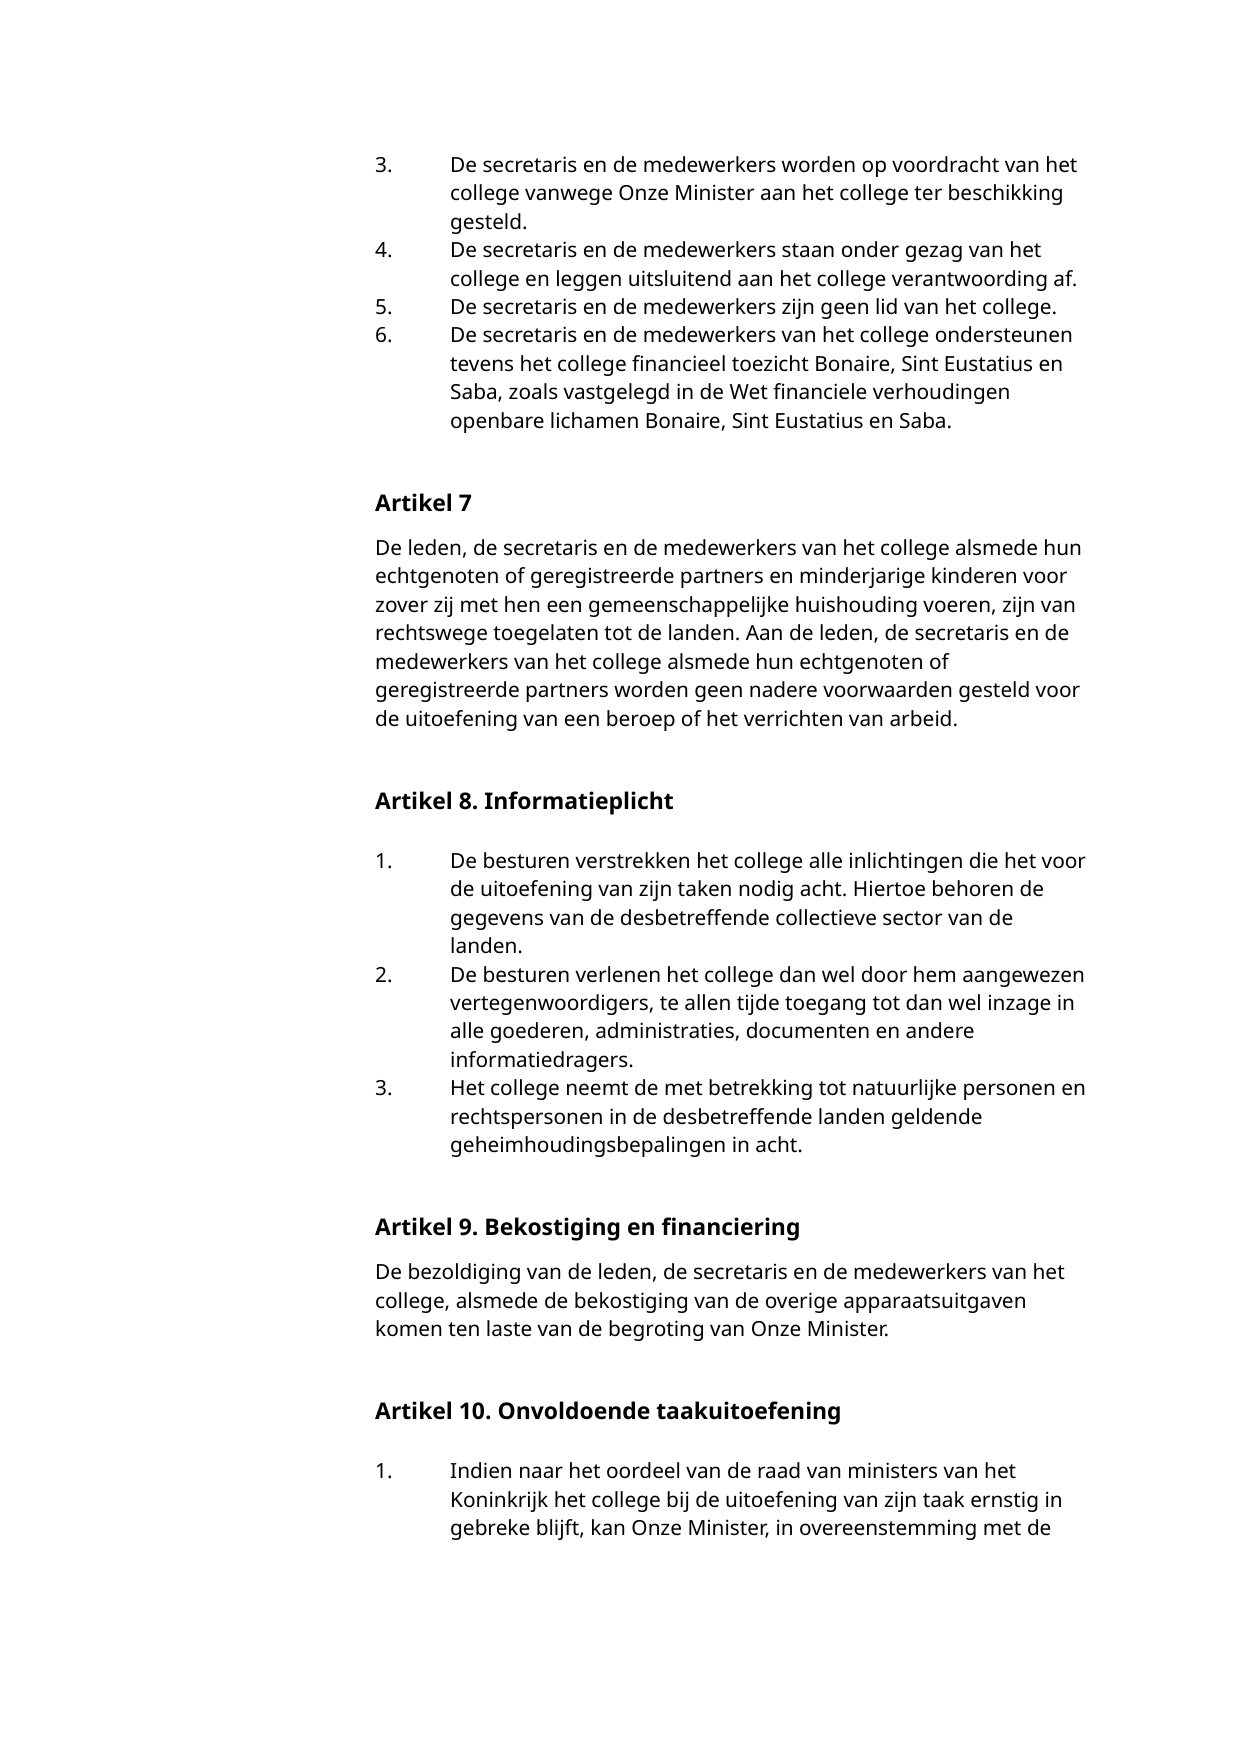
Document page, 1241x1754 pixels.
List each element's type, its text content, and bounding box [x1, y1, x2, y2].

list De besturen verstrekken het college alle inlichtingen die het voor de uitoefening van zijn taken nodig acht. Hiertoe behoren de gegevens van de desbetreffende collectieve sector van de landen. [375, 846, 1090, 960]
list De secretaris en de medewerkers van het college ondersteunen tevens het college financieel toezicht Bonaire, Sint Eustatius en Saba, zoals vastgelegd in de Wet financiele verhoudingen openbare lichamen Bonaire, Sint Eustatius en Saba. [375, 321, 1090, 434]
subtitle Artikel 7 [375, 487, 1090, 518]
list Indien naar het oordeel van de raad van ministers van het Koninkrijk het college bij de uitoefening van zijn taak ernstig in gebreke blijft, kan Onze Minister, in overeenstemming met de [375, 1457, 1090, 1542]
text De leden, de secretaris en de medewerkers van het college alsmede hun echtgenoten of geregistreerde partners en minderjarige kinderen voor zover zij met hen een gemeenschappelijke huishouding voeren, zijn van rechtswege toegelaten tot de landen. Aan de leden, de secretaris en de medewerkers van het college alsmede hun echtgenoten of geregistreerde partners worden geen nadere voorwaarden gesteld voor de uitoefening van een beroep of het verrichten van arbeid. [375, 533, 1090, 732]
list De besturen verlenen het college dan wel door hem aangewezen vertegenwoordigers, te allen tijde toegang tot dan wel inzage in alle goederen, administraties, documenten en andere informatiedragers. [375, 960, 1090, 1073]
list De secretaris en de medewerkers staan onder gezag van het college en leggen uitsluitend aan het college verantwoording af. [375, 235, 1090, 292]
subtitle Artikel 8. Informatieplicht [375, 785, 1090, 816]
subtitle Artikel 9. Bekostiging en financiering [375, 1211, 1090, 1242]
list De secretaris en de medewerkers worden op voordracht van het college vanwege Onze Minister aan het college ter beschikking gesteld. [375, 150, 1090, 235]
text De bezoldiging van de leden, de secretaris en de medewerkers van het college, alsmede de bekostiging van de overige apparaatsuitgaven komen ten laste van de begroting van Onze Minister. [375, 1257, 1090, 1343]
list De secretaris en de medewerkers zijn geen lid van het college. [375, 292, 1090, 321]
list Het college neemt de met betrekking tot natuurlijke personen en rechtspersonen in de desbetreffende landen geldende geheimhoudingsbepalingen in acht. [375, 1073, 1090, 1159]
subtitle Artikel 10. Onvoldoende taakuitoefening [375, 1395, 1090, 1427]
